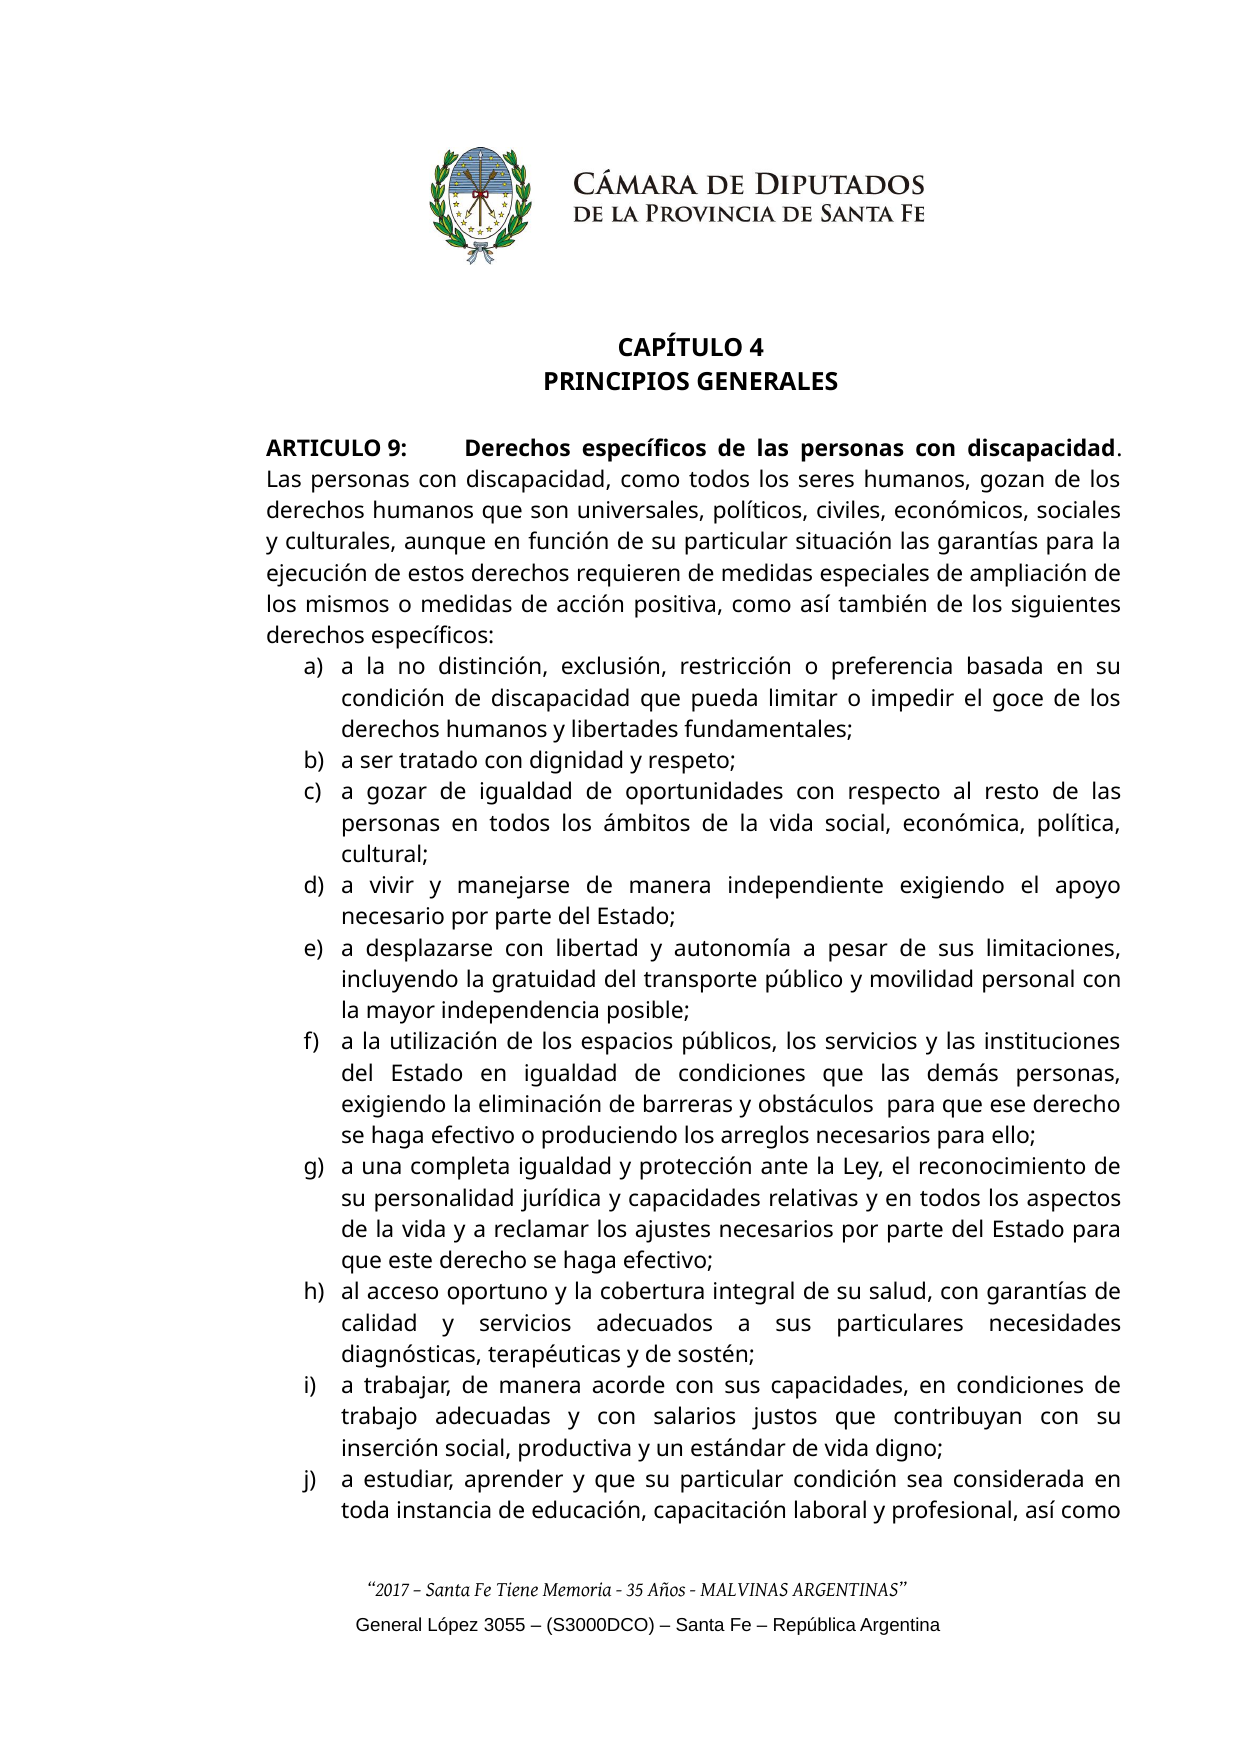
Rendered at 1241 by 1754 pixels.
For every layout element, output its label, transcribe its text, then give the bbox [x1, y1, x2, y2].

table_header ARTICULO 9: [266, 431, 464, 462]
list a la utilización de los espacios públicos, los servicios y las instituciones del Estado en igualdad de condiciones que las demás personas, exigiendo la eliminación de barreras y obstáculos para que ese derecho se haga efectivo o produciendo los arreglos necesarios para ello; [303, 1025, 1122, 1150]
list a vivir y manejarse de manera independiente exigiendo el apoyo necesario por parte del Estado; [303, 869, 1122, 931]
text Derechos específicos de las personas con discapacidad. Las personas con discapacidad, como todos los seres humanos, gozan de los derechos humanos que son universales, políticos, civiles, económicos, sociales y culturales, aunque en función de su particular situación las garantías para la ejecución de estos derechos requieren de medidas especiales de ampliación de los mismos o medidas de acción positiva, como así también de los siguientes derechos específicos: [266, 431, 1122, 650]
picture [429, 147, 925, 269]
list a una completa igualdad y protección ante la Ley, el reconocimiento de su personalidad jurídica y capacidades relativas y en todos los aspectos de la vida y a reclamar los ajustes necesarios por parte del Estado para que este derecho se haga efectivo; [303, 1150, 1122, 1275]
list a la no distinción, exclusión, restricción o preferencia basada en su condición de discapacidad que pueda limitar o impedir el goce de los derechos humanos y libertades fundamentales; [303, 650, 1122, 744]
list a ser tratado con dignidad y respeto; [303, 744, 1122, 775]
list a trabajar, de manera acorde con sus capacidades, en condiciones de trabajo adecuadas y con salarios justos que contribuyan con su inserción social, productiva y un estándar de vida digno; [303, 1369, 1122, 1463]
list al acceso oportuno y la cobertura integral de su salud, con garantías de calidad y servicios adecuados a sus particulares necesidades diagnósticas, terapéuticas y de sostén; [303, 1275, 1122, 1369]
list a desplazarse con libertad y autonomía a pesar de sus limitaciones, incluyendo la gratuidad del transporte público y movilidad personal con la mayor independencia posible; [303, 931, 1122, 1025]
text CAPÍTULO 4 [266, 329, 1122, 363]
list a gozar de igualdad de oportunidades con respecto al resto de las personas en todos los ámbitos de la vida social, económica, política, cultural; [303, 775, 1122, 869]
list a estudiar, aprender y que su particular condición sea considerada en toda instancia de educación, capacitación laboral y profesional, así como [303, 1463, 1122, 1525]
text PRINCIPIOS GENERALES [266, 363, 1122, 397]
